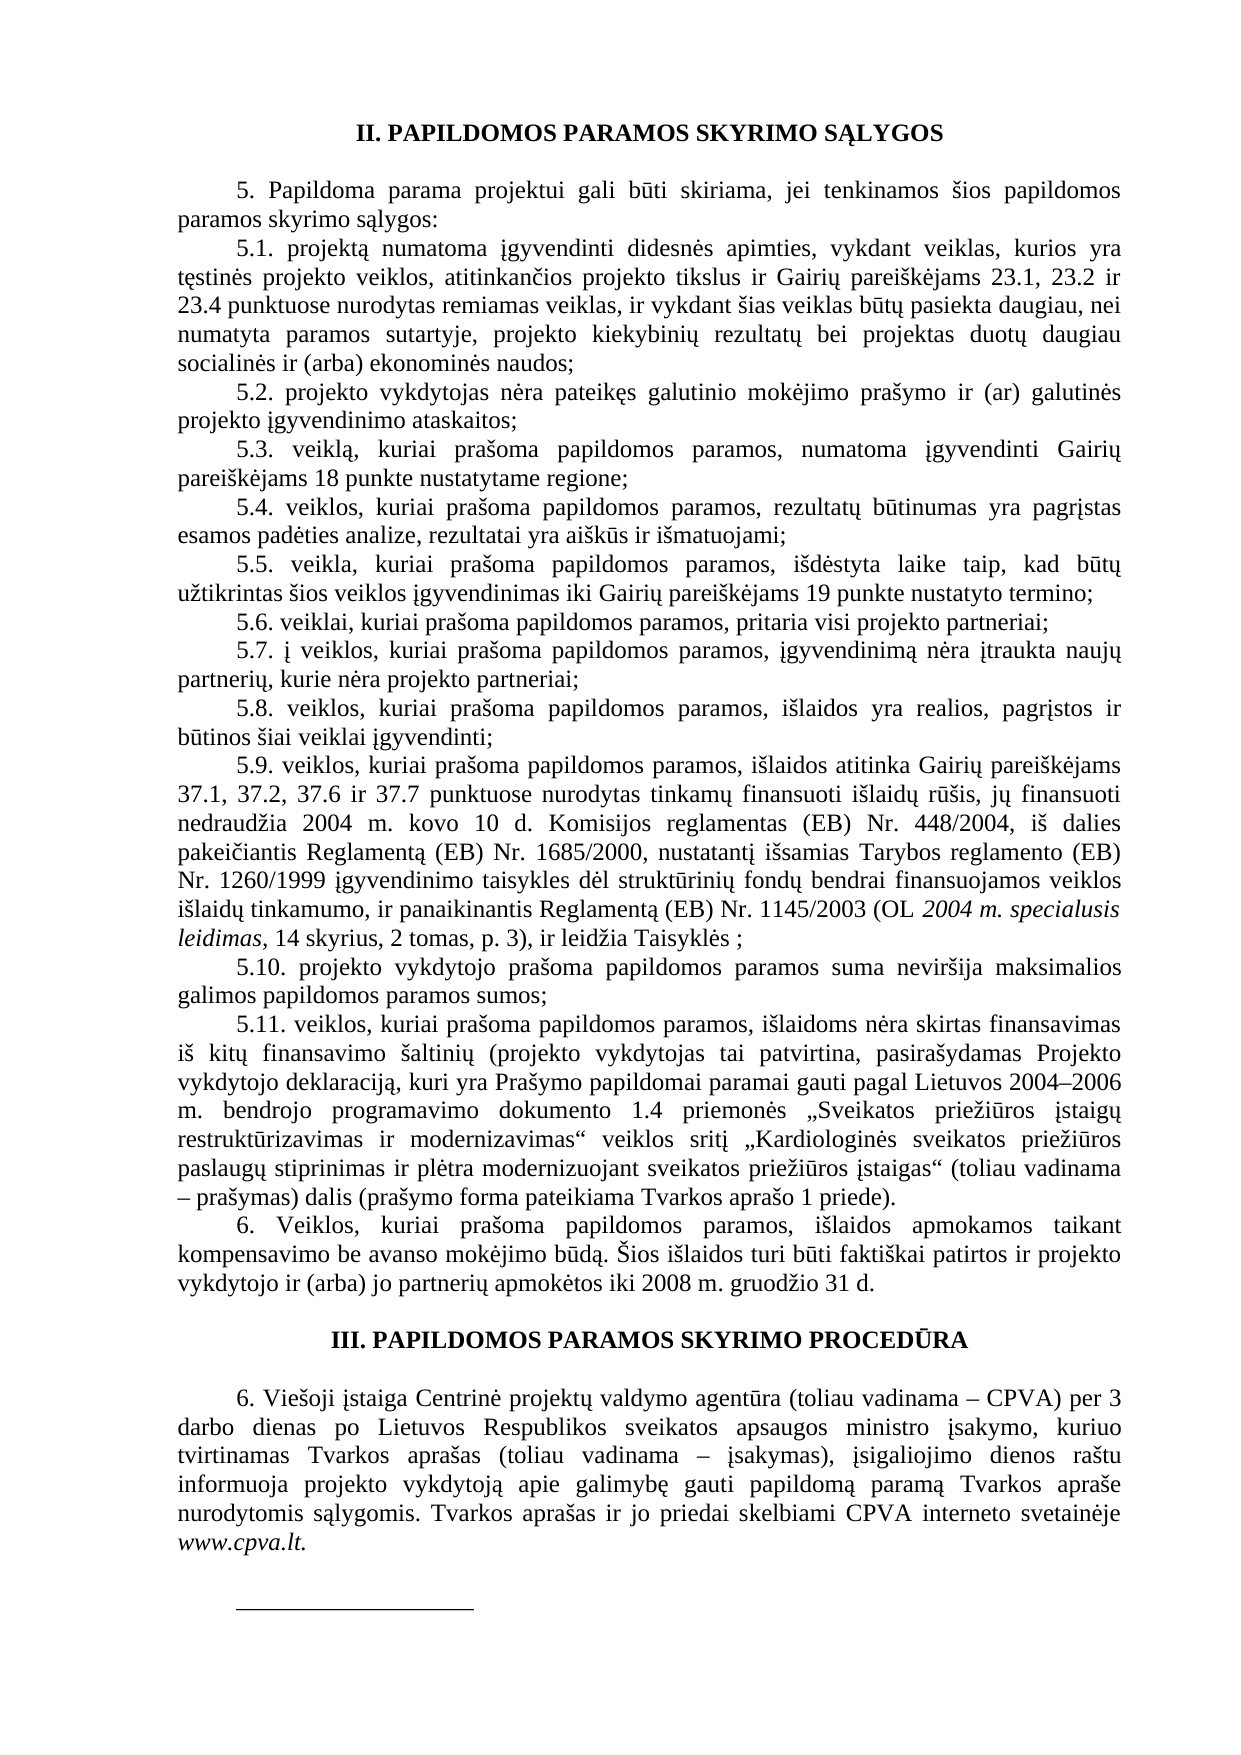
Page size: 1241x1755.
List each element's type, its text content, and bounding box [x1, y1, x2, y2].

text 5.3. veiklą, kuriai prašoma papildomos paramos, numatoma įgyvendinti Gairių pareiškėjams 18 punkte nustatytame regione; [177, 434, 1122, 492]
text 6. Veiklos, kuriai prašoma papildomos paramos, išlaidos apmokamos taikant kompensavimo be avanso mokėjimo būdą. Šios išlaidos turi būti faktiškai patirtos ir projekto vykdytojo ir (arba) jo partnerių apmokėtos iki 2008 m. gruodžio 31 d. [177, 1211, 1122, 1297]
text 5.8. veiklos, kuriai prašoma papildomos paramos, išlaidos yra realios, pagrįstos ir būtinos šiai veiklai įgyvendinti; [177, 693, 1122, 751]
text 5. Papildoma parama projektui gali būti skiriama, jei tenkinamos šios papildomos paramos skyrimo sąlygos: [177, 176, 1122, 233]
text ___________________ [177, 1584, 1122, 1613]
text II. PAPILDOMOS PARAMOS SKYRIMO SĄLYGOS [177, 118, 1122, 147]
text 5.2. projekto vykdytojas nėra pateikęs galutinio mokėjimo prašymo ir (ar) galutinės projekto įgyvendinimo ataskaitos; [177, 377, 1122, 434]
text 5.5. veikla, kuriai prašoma papildomos paramos, išdėstyta laike taip, kad būtų užtikrintas šios veiklos įgyvendinimas iki Gairių pareiškėjams 19 punkte nustatyto termino; [177, 549, 1122, 607]
text 5.6. veiklai, kuriai prašoma papildomos paramos, pritaria visi projekto partneriai; [177, 607, 1122, 636]
text 5.1. projektą numatoma įgyvendinti didesnės apimties, vykdant veiklas, kurios yra tęstinės projekto veiklos, atitinkančios projekto tikslus ir Gairių pareiškėjams 23.1, 23.2 ir 23.4 punktuose nurodytas remiamas veiklas, ir vykdant šias veiklas būtų pasiekta daugiau, nei numatyta paramos sutartyje, projekto kiekybinių rezultatų bei projektas duotų daugiau socialinės ir (arba) ekonominės naudos; [177, 233, 1122, 377]
text III. PAPILDOMOS PARAMOS SKYRIMO PROCEDŪRA [177, 1326, 1122, 1354]
text 5.11. veiklos, kuriai prašoma papildomos paramos, išlaidoms nėra skirtas finansavimas iš kitų finansavimo šaltinių (projekto vykdytojas tai patvirtina, pasirašydamas Projekto vykdytojo deklaraciją, kuri yra Prašymo papildomai paramai gauti pagal Lietuvos 2004–2006 m. bendrojo programavimo dokumento 1.4 priemonės „Sveikatos priežiūros įstaigų restruktūrizavimas ir modernizavimas“ veiklos sritį „Kardiologinės sveikatos priežiūros paslaugų stiprinimas ir plėtra modernizuojant sveikatos priežiūros įstaigas“ (toliau vadinama – prašymas) dalis (prašymo forma pateikiama Tvarkos aprašo 1 priede). [177, 1009, 1122, 1211]
text 5.7. į veiklos, kuriai prašoma papildomos paramos, įgyvendinimą nėra įtraukta naujų partnerių, kurie nėra projekto partneriai; [177, 636, 1122, 693]
text 5.10. projekto vykdytojo prašoma papildomos paramos suma neviršija maksimalios galimos papildomos paramos sumos; [177, 952, 1122, 1009]
text 5.9. veiklos, kuriai prašoma papildomos paramos, išlaidos atitinka Gairių pareiškėjams 37.1, 37.2, 37.6 ir 37.7 punktuose nurodytas tinkamų finansuoti išlaidų rūšis, jų finansuoti nedraudžia 2004 m. kovo 10 d. Komisijos reglamentas (EB) Nr. 448/2004, iš dalies pakeičiantis Reglamentą (EB) Nr. 1685/2000, nustatantį išsamias Tarybos reglamento (EB) Nr. 1260/1999 įgyvendinimo taisykles dėl struktūrinių fondų bendrai finansuojamos veiklos išlaidų tinkamumo, ir panaikinantis Reglamentą (EB) Nr. 1145/2003 (OL 2004 m. specialusis leidimas, 14 skyrius, 2 tomas, p. 3), ir leidžia Taisyklės ; [177, 751, 1122, 952]
text 5.4. veiklos, kuriai prašoma papildomos paramos, rezultatų būtinumas yra pagrįstas esamos padėties analize, rezultatai yra aiškūs ir išmatuojami; [177, 492, 1122, 549]
text 6. Viešoji įstaiga Centrinė projektų valdymo agentūra (toliau vadinama – CPVA) per 3 darbo dienas po Lietuvos Respublikos sveikatos apsaugos ministro įsakymo, kuriuo tvirtinamas Tvarkos aprašas (toliau vadinama – įsakymas), įsigaliojimo dienos raštu informuoja projekto vykdytoją apie galimybę gauti papildomą paramą Tvarkos apraše nurodytomis sąlygomis. Tvarkos aprašas ir jo priedai skelbiami CPVA interneto svetainėje www.cpva.lt. [177, 1383, 1122, 1556]
